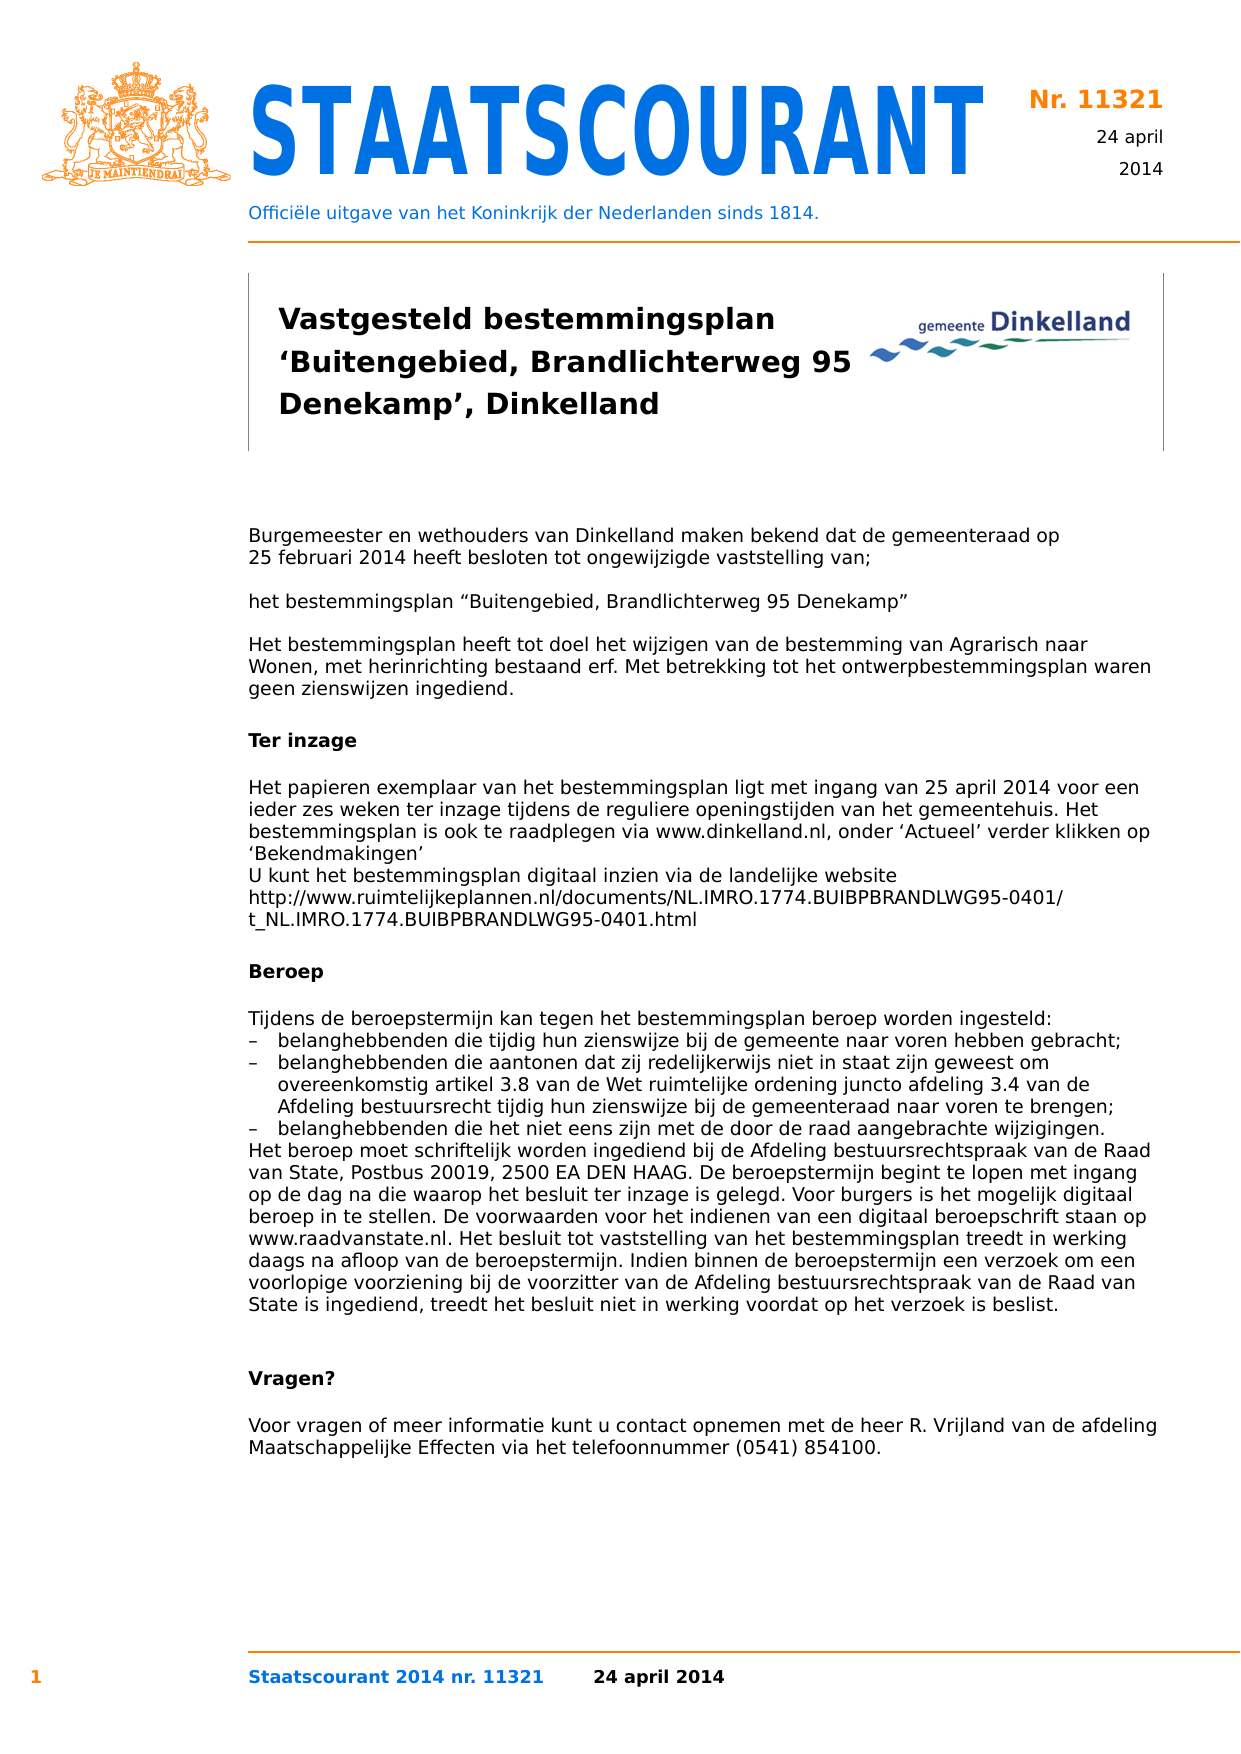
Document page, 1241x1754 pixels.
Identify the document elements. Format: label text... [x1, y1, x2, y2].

picture [41, 62, 231, 186]
subtitle Vastgesteld bestemmingsplan ‘Buitengebied, Brandlichterweg 95 Denekamp’, Dinkelland [249, 273, 1163, 451]
text Het papieren exemplaar van het bestemmingsplan ligt met ingang van 25 april 2014 voor een ieder zes weken ter inzage tijdens de reguliere openingstijden van het gemeentehuis. Het bestemmingsplan is ook te raadplegen via www.dinkelland.nl, onder ‘Actueel’ verder klikken op ‘Bekendmakingen’ [248, 777, 1163, 865]
subtitle Ter inzage [248, 730, 1163, 752]
text Het bestemmingsplan heeft tot doel het wijzigen van de bestemming van Agrarisch naar Wonen, met herinrichting bestaand erf. Met betrekking tot het ontwerpbestemmingsplan waren geen zienswijzen ingediend. [248, 634, 1163, 700]
text – belanghebbenden die tijdig hun zienswijze bij de gemeente naar voren hebben gebracht; [248, 1030, 1163, 1052]
picture [867, 302, 1134, 368]
text Tijdens de beroepstermijn kan tegen het bestemmingsplan beroep worden ingesteld: [248, 1008, 1163, 1030]
table_header STAATSCOURANT [248, 62, 998, 203]
text Burgemeester en wethouders van Dinkelland maken bekend dat de gemeenteraad op 25 februari 2014 heeft besloten tot ongewijzigde vaststelling van; [248, 525, 1163, 569]
text het bestemmingsplan “Buitengebied, Brandlichterweg 95 Denekamp” [248, 591, 1163, 612]
table_header [25, 62, 248, 241]
table_cell 2014 [998, 153, 1240, 203]
text – belanghebbenden die aantonen dat zij redelijkerwijs niet in staat zijn geweest om overeenkomstig artikel 3.8 van de Wet ruimtelijke ordening juncto afdeling 3.4 van de Afdeling bestuursrecht tijdig hun zienswijze bij de gemeenteraad naar voren te brengen; [248, 1052, 1163, 1118]
table_cell Officiële uitgave van het Koninkrijk der Nederlanden sinds 1814. [248, 203, 1240, 241]
table_header Nr. 11321 [998, 62, 1240, 121]
text – belanghebbenden die het niet eens zijn met de door de raad aangebrachte wijzigingen. [248, 1118, 1163, 1140]
subtitle Beroep [248, 961, 1163, 983]
subtitle Vragen? [248, 1368, 1163, 1390]
text Het beroep moet schriftelijk worden ingediend bij de Afdeling bestuursrechtspraak van de Raad van State, Postbus 20019, 2500 EA DEN HAAG. De beroepstermijn begint te lopen met ingang op de dag na die waarop het besluit ter inzage is gelegd. Voor burgers is het mogelijk digitaal beroep in te stellen. De voorwaarden voor het indienen van een digitaal beroepschrift staan op www.raadvanstate.nl. Het besluit tot vaststelling van het bestemmingsplan treedt in werking daags na afloop van de beroepstermijn. Indien binnen de beroepstermijn een verzoek om een voorlopige voorziening bij de voorzitter van de Afdeling bestuursrechtspraak van de Raad van State is ingediend, treedt het besluit niet in werking voordat op het verzoek is beslist. [248, 1140, 1163, 1316]
table_cell 24 april [998, 121, 1240, 153]
text U kunt het bestemmingsplan digitaal inzien via de landelijke website http://www.ruimtelijkeplannen.nl/documents/NL.IMRO.1774.BUIBPBRANDLWG95-0401/t_NL.IMRO.1774.BUIBPBRANDLWG95-0401.html [248, 865, 1163, 931]
text Voor vragen of meer informatie kunt u contact opnemen met de heer R. Vrijland van de afdeling Maatschappelijke Effecten via het telefoonnummer (0541) 854100. [248, 1415, 1163, 1459]
